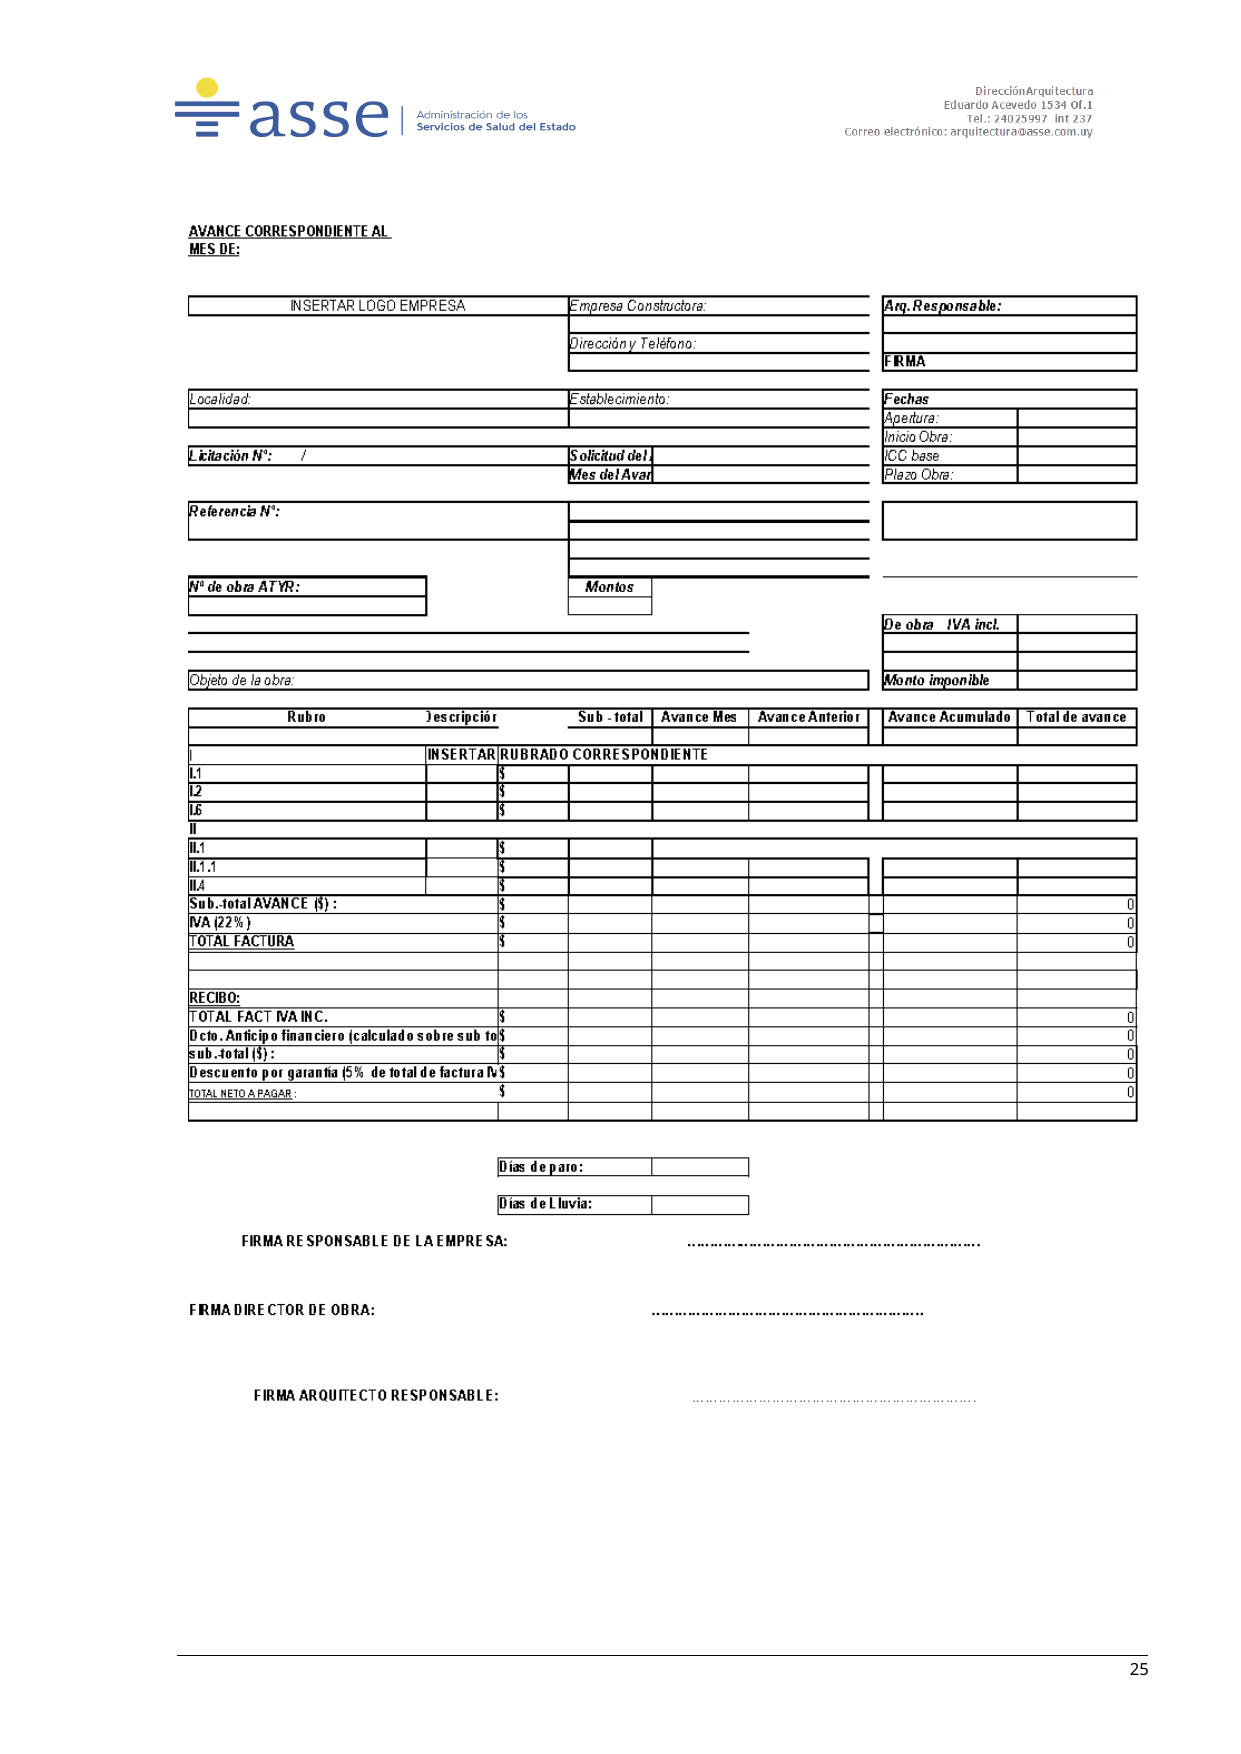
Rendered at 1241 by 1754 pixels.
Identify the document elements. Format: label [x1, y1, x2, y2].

picture [782, 83, 1094, 142]
picture [165, 66, 584, 148]
picture [188, 222, 1138, 1524]
